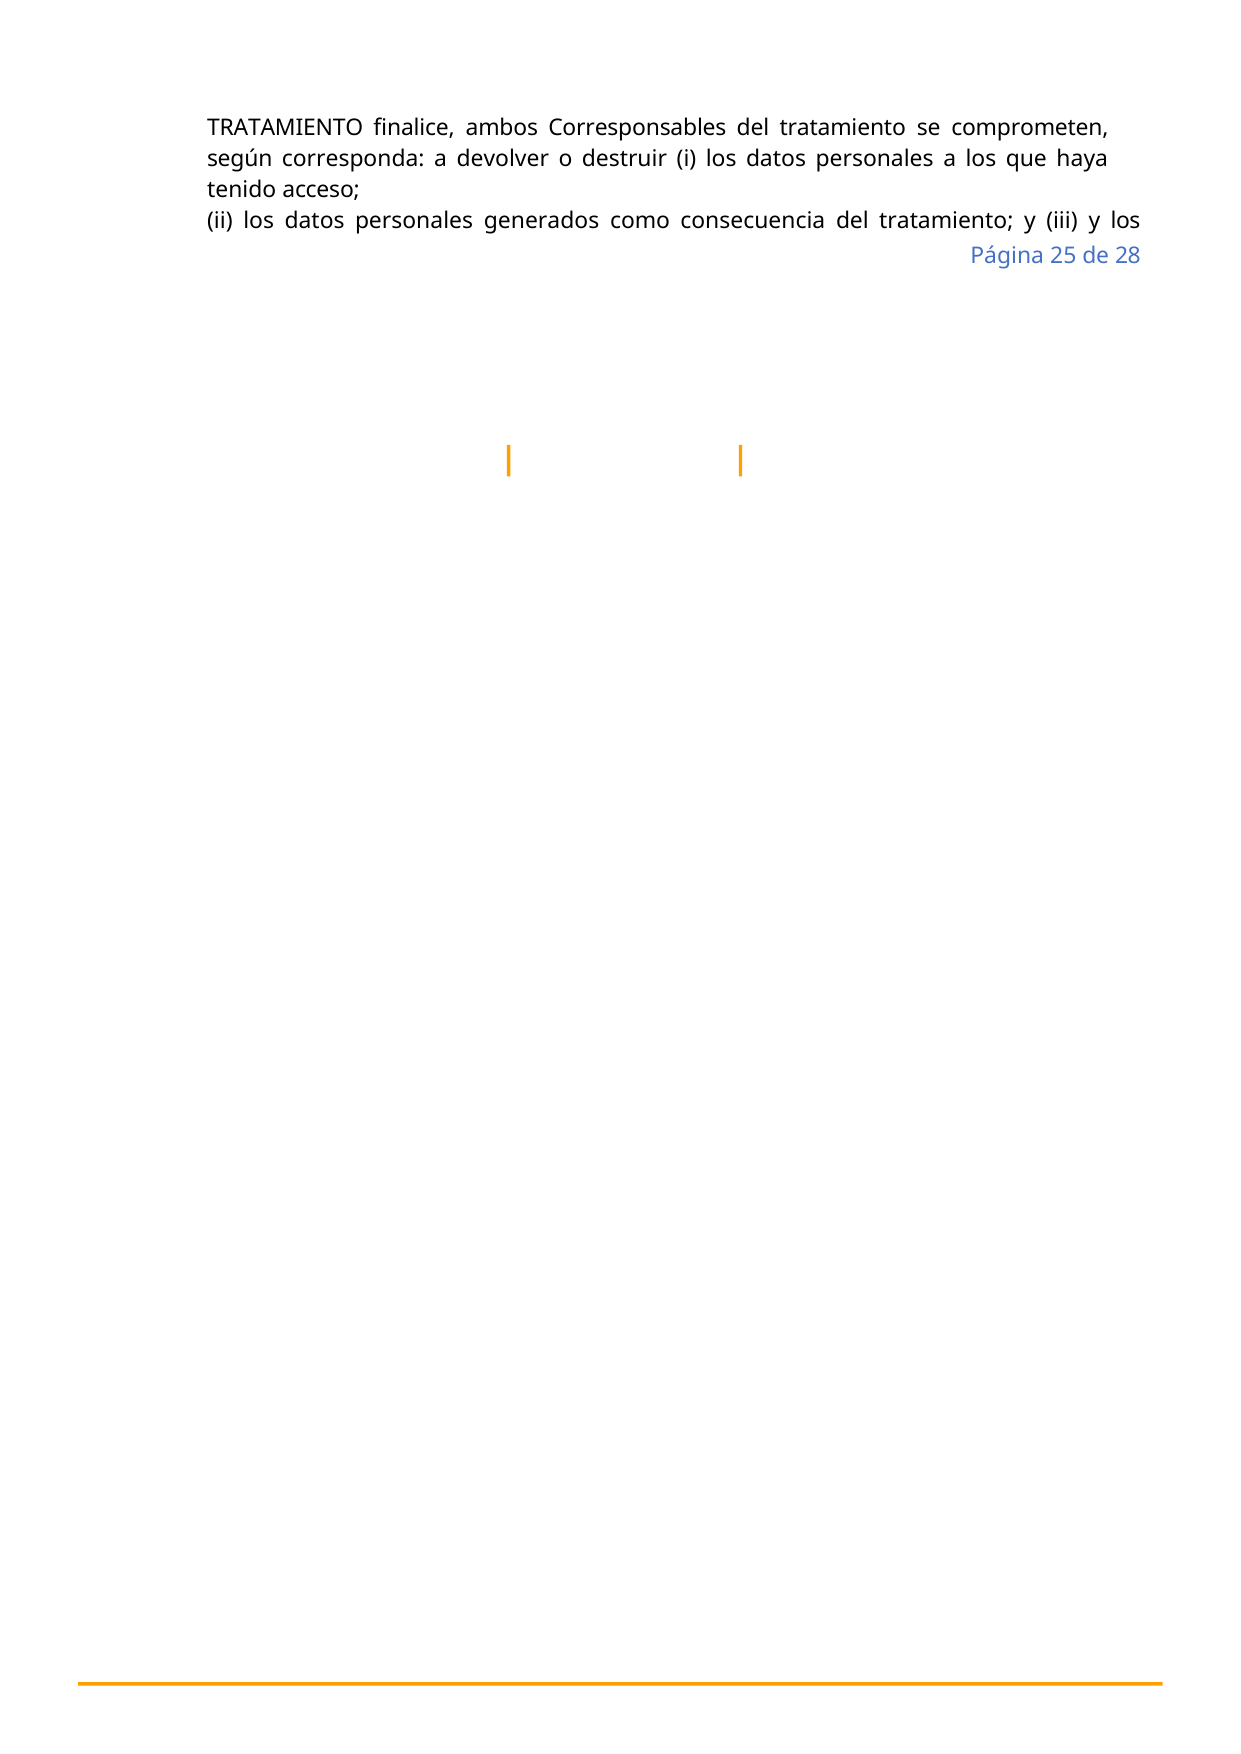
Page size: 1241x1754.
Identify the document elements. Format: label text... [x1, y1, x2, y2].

text (ii) los datos personales generados como consecuencia del tratamiento; y (iii) y los [207, 204, 1152, 235]
picture [364, 1722, 985, 1744]
text TRATAMIENTO finalice, ambos Corresponsables del tratamiento se comprometen, según corresponda: a devolver o destruir (i) los datos personales a los que haya tenido acceso; [207, 110, 1108, 204]
text Página 25 de 28 [970, 239, 1152, 270]
